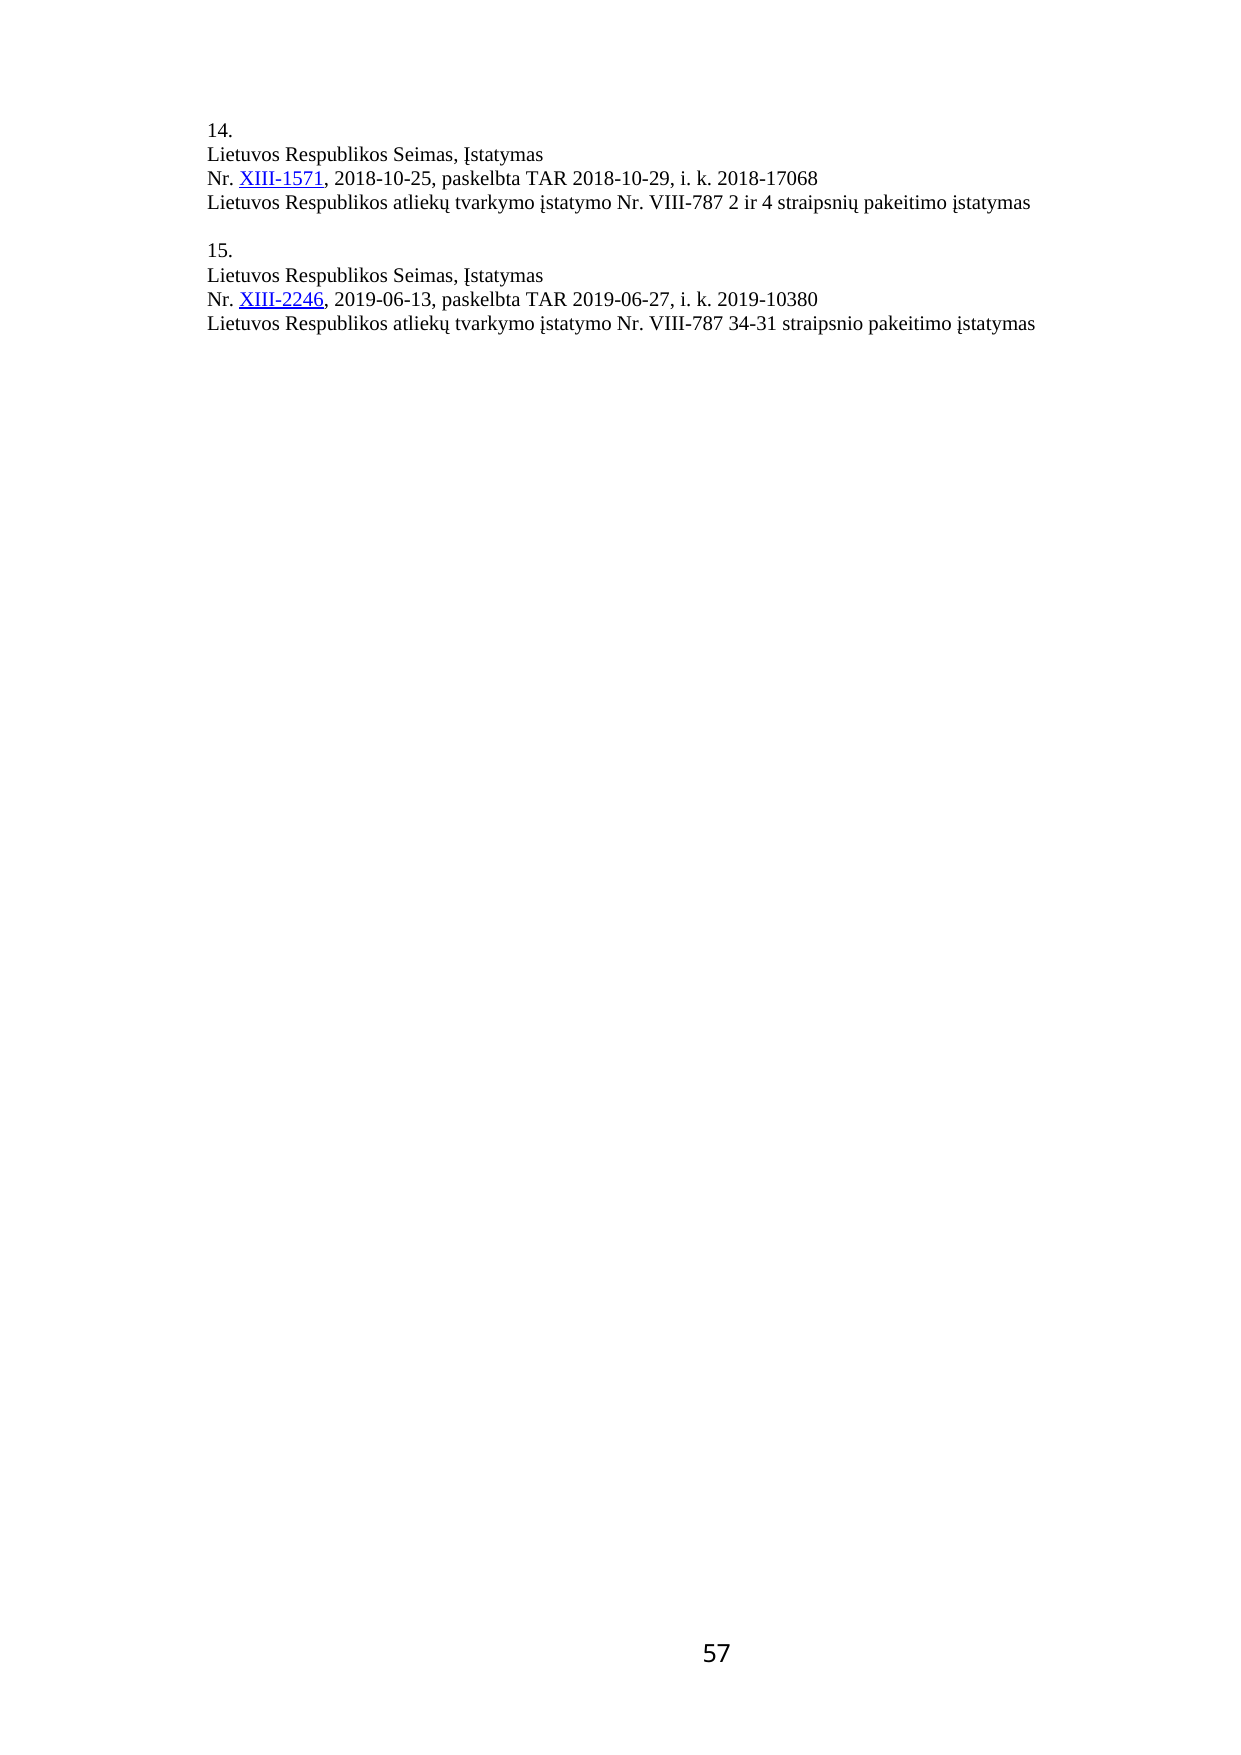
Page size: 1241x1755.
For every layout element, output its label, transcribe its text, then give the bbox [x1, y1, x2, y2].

text Nr. XIII-1571, 2018-10-25, paskelbta TAR 2018-10-29, i. k. 2018-17068 [207, 166, 1152, 190]
text 15. [207, 238, 1152, 262]
text Lietuvos Respublikos atliekų tvarkymo įstatymo Nr. VIII-787 34-31 straipsnio pakeitimo įstatymas [207, 311, 1152, 335]
text Lietuvos Respublikos Seimas, Įstatymas [207, 142, 1152, 166]
text 14. [207, 118, 1152, 142]
text Nr. XIII-2246, 2019-06-13, paskelbta TAR 2019-06-27, i. k. 2019-10380 [207, 287, 1152, 311]
text Lietuvos Respublikos Seimas, Įstatymas [207, 262, 1152, 287]
text Lietuvos Respublikos atliekų tvarkymo įstatymo Nr. VIII-787 2 ir 4 straipsnių pakeitimo įstatymas [207, 190, 1152, 214]
